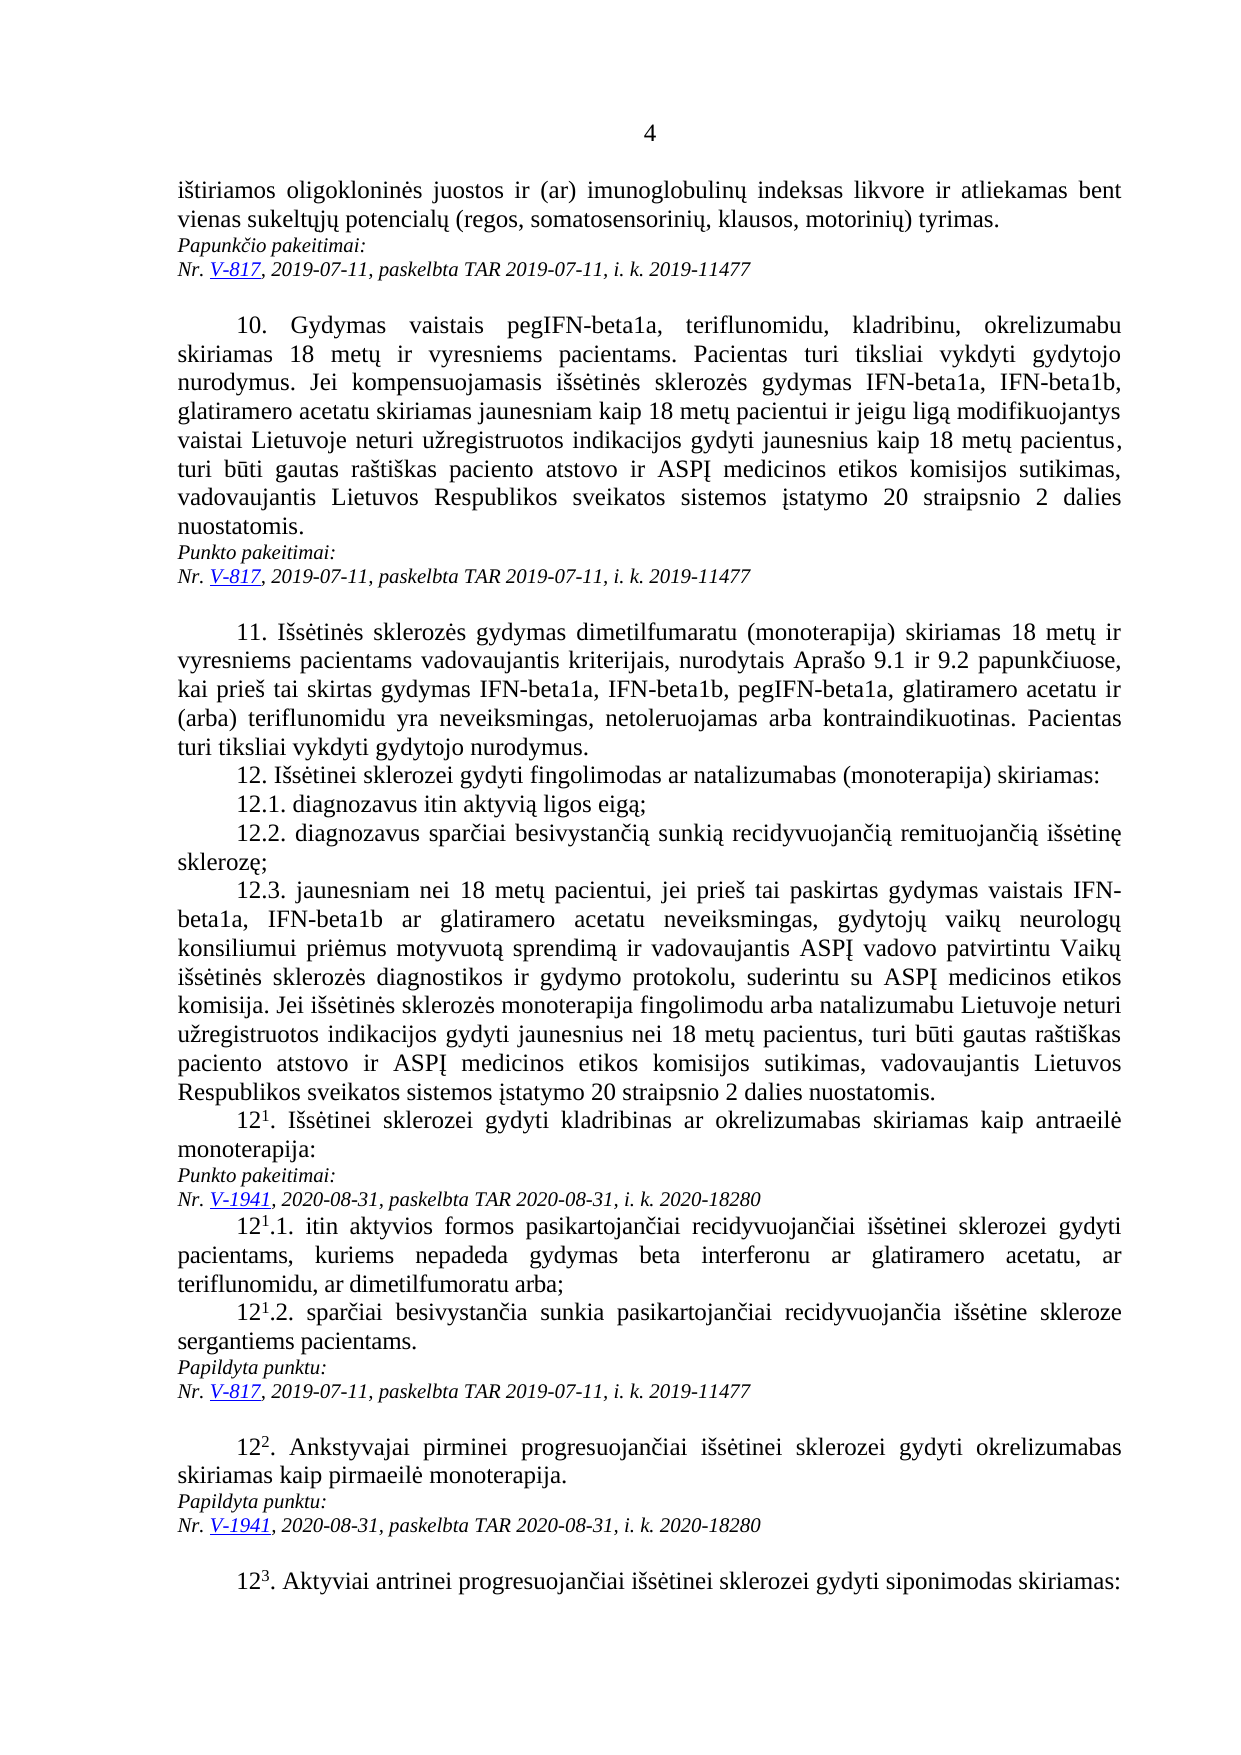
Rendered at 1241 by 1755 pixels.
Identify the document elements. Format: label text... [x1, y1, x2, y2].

text 12. Išsėtinei sklerozei gydyti fingolimodas ar natalizumabas (monoterapija) skiriamas: [177, 761, 1122, 789]
text Nr. V-817, 2019-07-11, paskelbta TAR 2019-07-11, i. k. 2019-11477 [177, 1379, 1122, 1403]
text Nr. V-817, 2019-07-11, paskelbta TAR 2019-07-11, i. k. 2019-11477 [177, 564, 1122, 588]
text 121. Išsėtinei sklerozei gydyti kladribinas ar okrelizumabas skiriamas kaip antraeilė monoterapija: [177, 1106, 1122, 1163]
text Punkto pakeitimai: [177, 1163, 1122, 1187]
text 121.2. sparčiai besivystančia sunkia pasikartojančiai recidyvuojančia išsėtine skleroze sergantiems pacientams. [177, 1297, 1122, 1355]
text 10. Gydymas vaistais pegIFN-beta1a, teriflunomidu, kladribinu, okrelizumabu skiriamas 18 metų ir vyresniems pacientams. Pacientas turi tiksliai vykdyti gydytojo nurodymus. Jei kompensuojamasis išsėtinės sklerozės gydymas IFN-beta1a, IFN-beta1b, glatiramero acetatu skiriamas jaunesniam kaip 18 metų pacientui ir jeigu ligą modifikuojantys vaistai Lietuvoje neturi užregistruotos indikacijos gydyti jaunesnius kaip 18 metų pacientus, turi būti gautas raštiškas paciento atstovo ir ASPĮ medicinos etikos komisijos sutikimas, vadovaujantis Lietuvos Respublikos sveikatos sistemos įstatymo 20 straipsnio 2 dalies nuostatomis. [177, 310, 1122, 540]
text 11. Išsėtinės sklerozės gydymas dimetilfumaratu (monoterapija) skiriamas 18 metų ir vyresniems pacientams vadovaujantis kriterijais, nurodytais Aprašo 9.1 ir 9.2 papunkčiuose, kai prieš tai skirtas gydymas IFN-beta1a, IFN-beta1b, pegIFN-beta1a, glatiramero acetatu ir (arba) teriflunomidu yra neveiksmingas, netoleruojamas arba kontraindikuotinas. Pacientas turi tiksliai vykdyti gydytojo nurodymus. [177, 617, 1122, 761]
text Punkto pakeitimai: [177, 540, 1122, 564]
text 12.2. diagnozavus sparčiai besivystančią sunkią recidyvuojančią remituojančią išsėtinę sklerozę; [177, 818, 1122, 876]
text Nr. V-817, 2019-07-11, paskelbta TAR 2019-07-11, i. k. 2019-11477 [177, 257, 1122, 281]
text 12.1. diagnozavus itin aktyvią ligos eigą; [177, 789, 1122, 818]
text ištiriamos oligokloninės juostos ir (ar) imunoglobulinų indeksas likvore ir atliekamas bent vienas sukeltųjų potencialų (regos, somatosensorinių, klausos, motorinių) tyrimas. [177, 176, 1122, 233]
text Papildyta punktu: [177, 1489, 1122, 1513]
text 121.1. itin aktyvios formos pasikartojančiai recidyvuojančiai išsėtinei sklerozei gydyti pacientams, kuriems nepadeda gydymas beta interferonu ar glatiramero acetatu, ar teriflunomidu, ar dimetilfumoratu arba; [177, 1211, 1122, 1297]
text Nr. V-1941, 2020-08-31, paskelbta TAR 2020-08-31, i. k. 2020-18280 [177, 1513, 1122, 1537]
text 123. Aktyviai antrinei progresuojančiai išsėtinei sklerozei gydyti siponimodas skiriamas: [177, 1566, 1122, 1595]
text Papunkčio pakeitimai: [177, 233, 1122, 257]
text 12.3. jaunesniam nei 18 metų pacientui, jei prieš tai paskirtas gydymas vaistais IFN-beta1a, IFN-beta1b ar glatiramero acetatu neveiksmingas, gydytojų vaikų neurologų konsiliumui priėmus motyvuotą sprendimą ir vadovaujantis ASPĮ vadovo patvirtintu Vaikų išsėtinės sklerozės diagnostikos ir gydymo protokolu, suderintu su ASPĮ medicinos etikos komisija. Jei išsėtinės sklerozės monoterapija fingolimodu arba natalizumabu Lietuvoje neturi užregistruotos indikacijos gydyti jaunesnius nei 18 metų pacientus, turi būti gautas raštiškas paciento atstovo ir ASPĮ medicinos etikos komisijos sutikimas, vadovaujantis Lietuvos Respublikos sveikatos sistemos įstatymo 20 straipsnio 2 dalies nuostatomis. [177, 876, 1122, 1106]
text Papildyta punktu: [177, 1355, 1122, 1379]
text Nr. V-1941, 2020-08-31, paskelbta TAR 2020-08-31, i. k. 2020-18280 [177, 1187, 1122, 1211]
text 122. Ankstyvajai pirminei progresuojančiai išsėtinei sklerozei gydyti okrelizumabas skiriamas kaip pirmaeilė monoterapija. [177, 1432, 1122, 1489]
